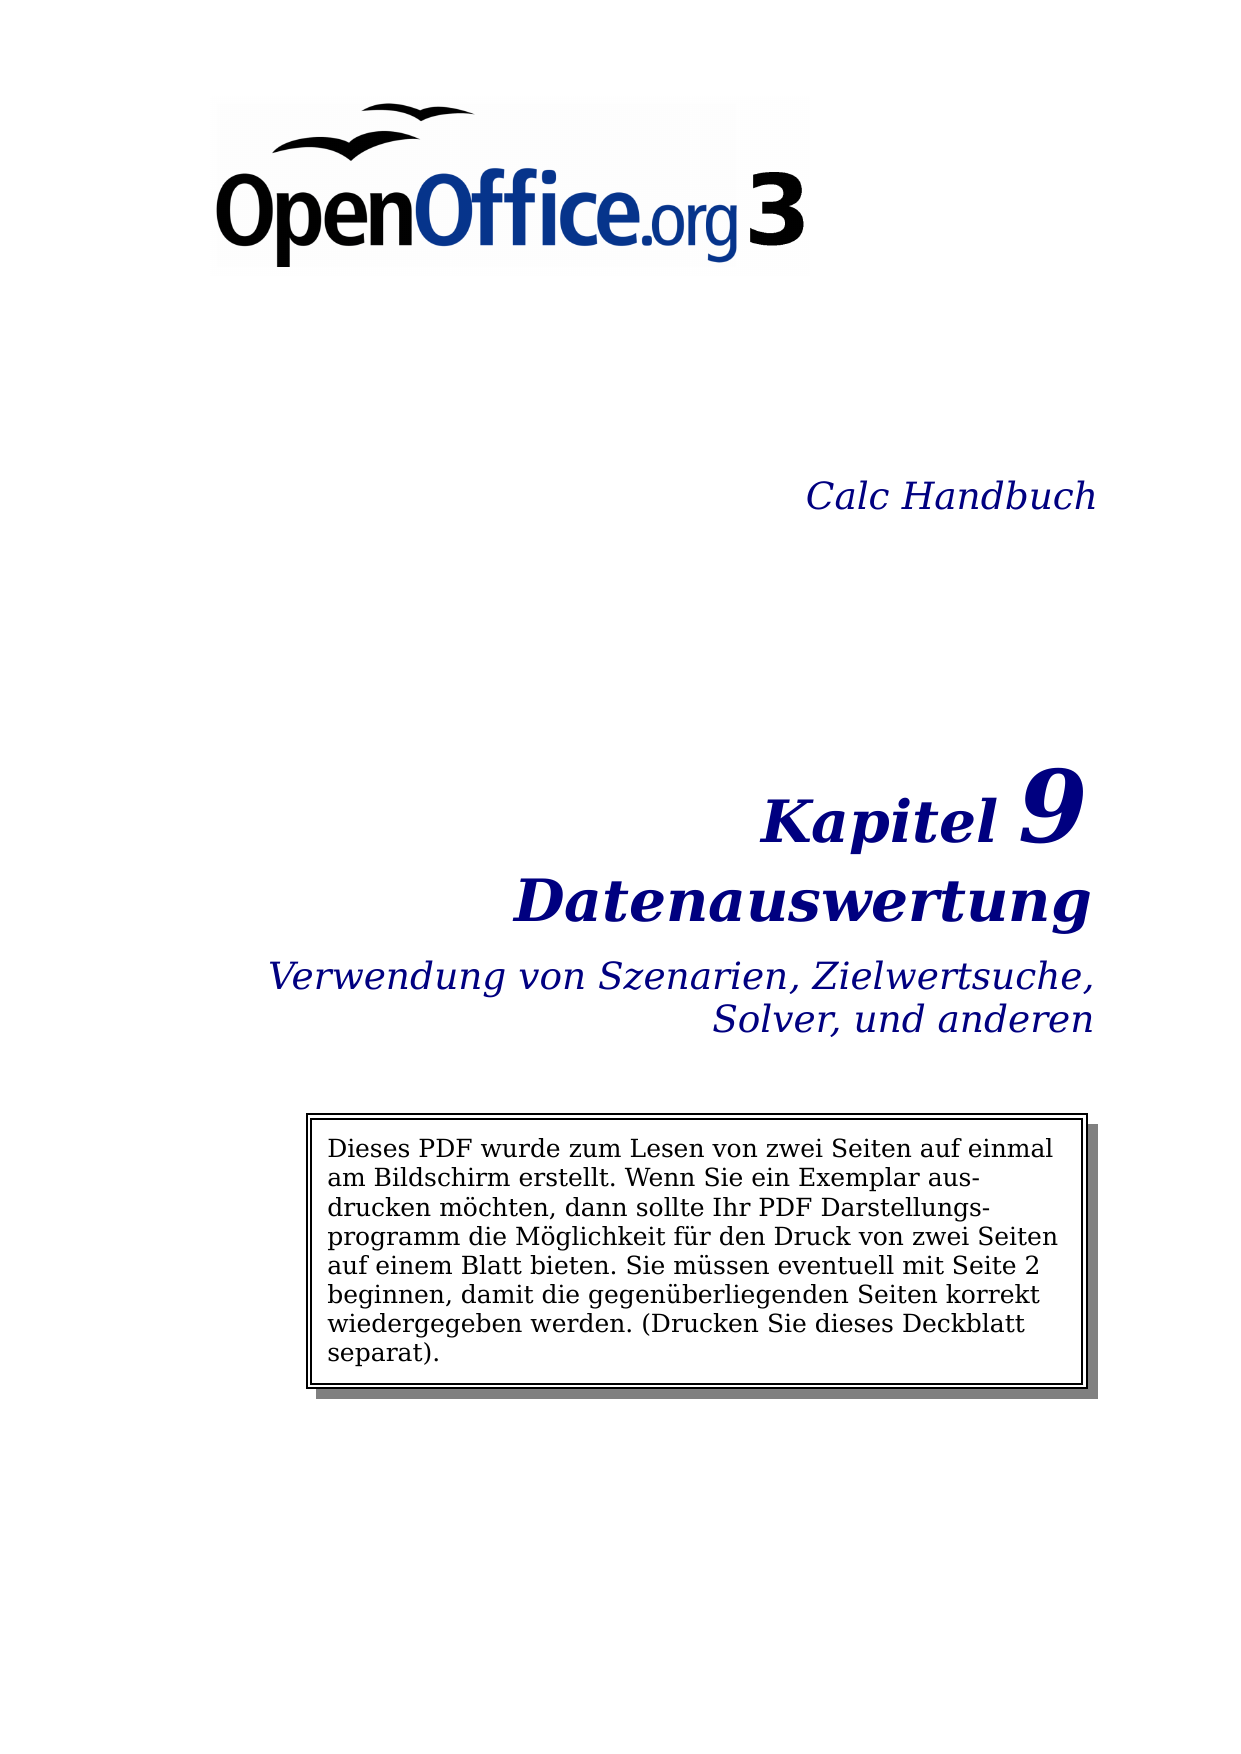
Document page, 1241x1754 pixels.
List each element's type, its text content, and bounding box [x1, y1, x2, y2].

text Dieses PDF wurde zum Lesen von zwei Seiten auf einmal am Bildschirm erstellt. Wenn Sie ein Exemplar aus-drucken möchten, dann sollte Ihr PDF Darstellungs-programm die Möglichkeit für den Druck von zwei Seiten auf einem Blatt bieten. Sie müssen eventuell mit Seite 2 beginnen, damit die gegenüberliegenden Seiten korrekt wiedergegeben werden. (Drucken Sie dieses Deckblatt separat). [308, 1115, 1086, 1387]
text Calc Handbuch [188, 474, 1098, 518]
subtitle Verwendung von Szenarien, Zielwertsuche, Solver, und anderen [188, 954, 1098, 1042]
picture [210, 96, 811, 276]
subtitle Kapitel 9 Datenauswertung [188, 749, 1098, 935]
